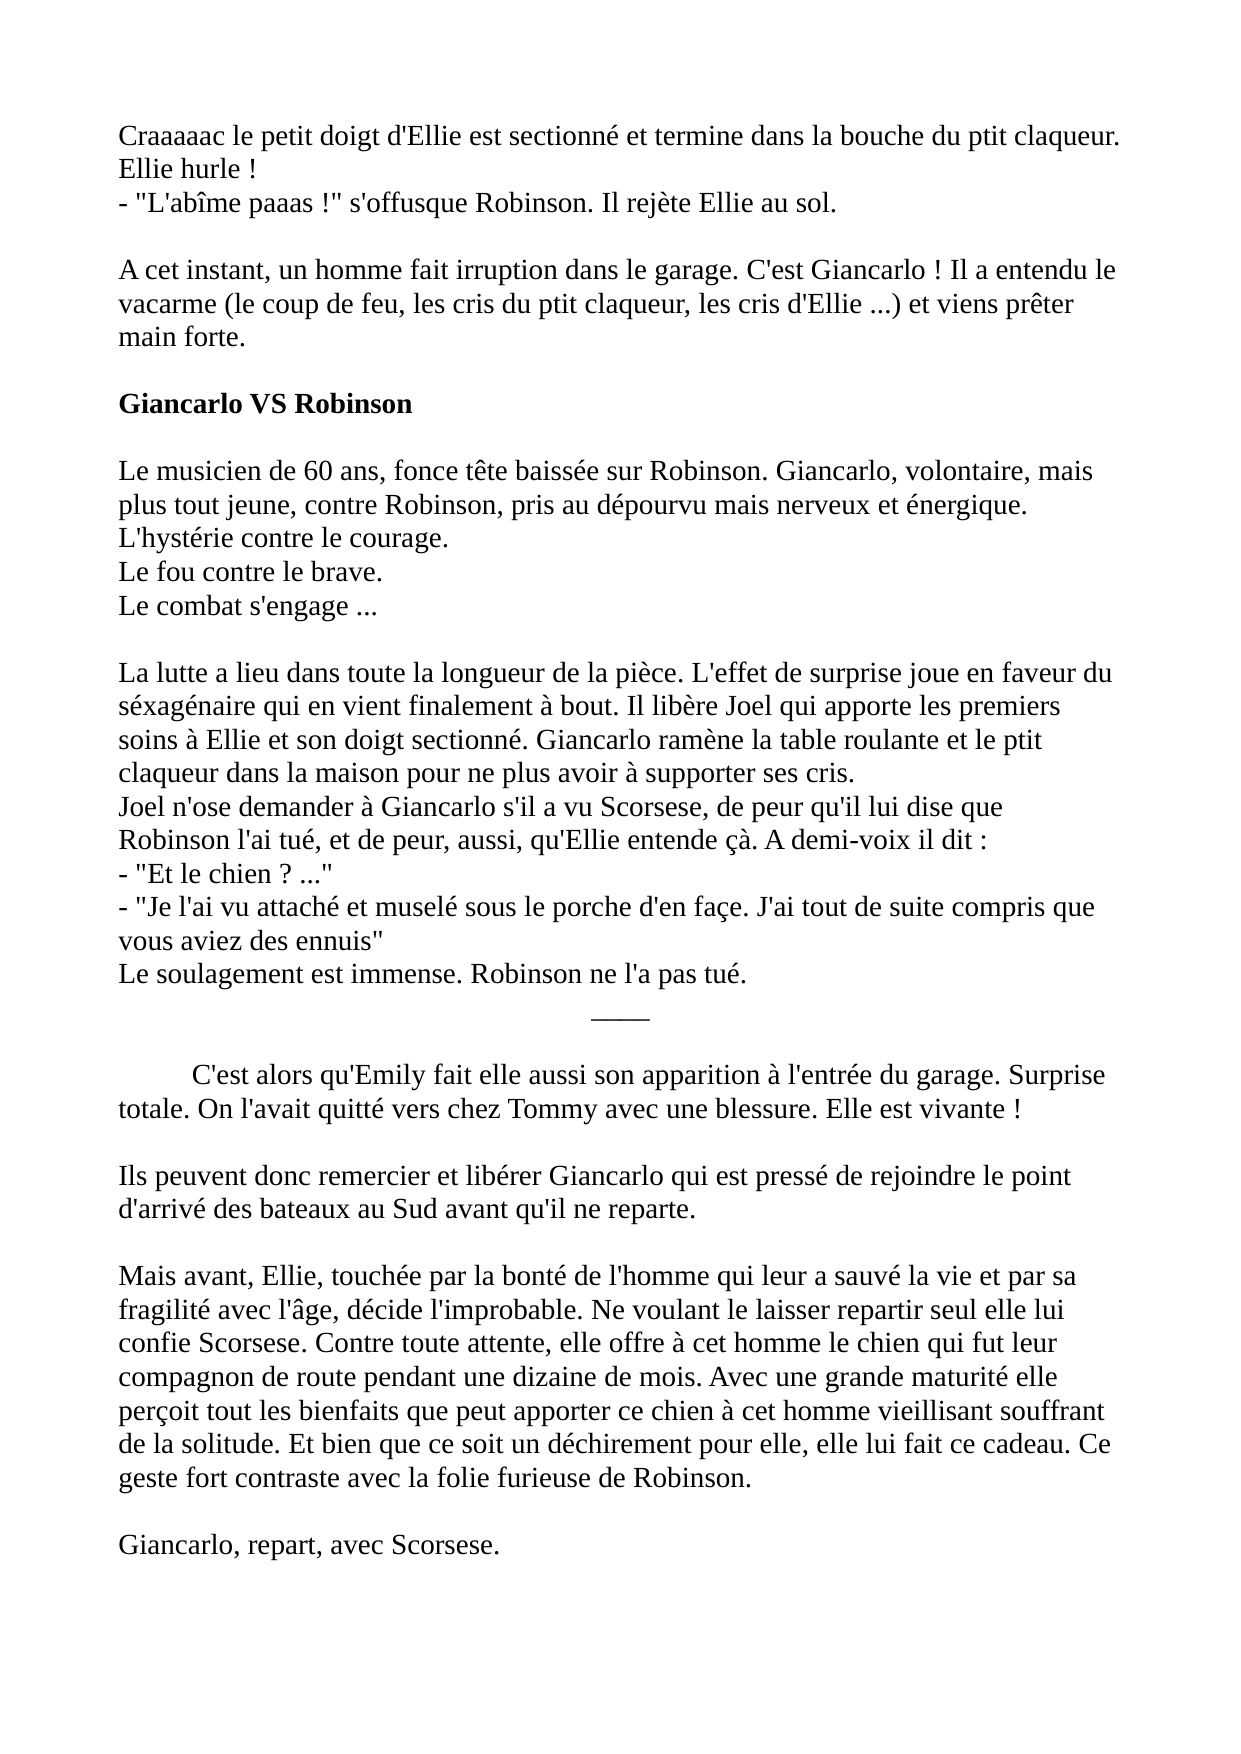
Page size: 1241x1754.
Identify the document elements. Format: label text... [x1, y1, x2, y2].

text C'est alors qu'Emily fait elle aussi son apparition à l'entrée du garage. Surprise totale. On l'avait quitté vers chez Tommy avec une blessure. Elle est vivante ! [118, 1057, 1122, 1124]
text Ils peuvent donc remercier et libérer Giancarlo qui est pressé de rejoindre le point d'arrivé des bateaux au Sud avant qu'il ne reparte. [118, 1158, 1122, 1225]
text Le fou contre le brave. [118, 554, 1122, 588]
text Le musicien de 60 ans, fonce tête baissée sur Robinson. Giancarlo, volontaire, mais plus tout jeune, contre Robinson, pris au dépourvu mais nerveux et énergique. [118, 453, 1122, 521]
text Mais avant, Ellie, touchée par la bonté de l'homme qui leur a sauvé la vie et par sa fragilité avec l'âge, décide l'improbable. Ne voulant le laisser repartir seul elle lui confie Scorsese. Contre toute attente, elle offre à cet homme le chien qui fut leur compagnon de route pendant une dizaine de mois. Avec une grande maturité elle perçoit tout les bienfaits que peut apporter ce chien à cet homme vieillisant souffrant de la solitude. Et bien que ce soit un déchirement pour elle, elle lui fait ce cadeau. Ce geste fort contraste avec la folie furieuse de Robinson. [118, 1258, 1122, 1493]
text Craaaaac le petit doigt d'Ellie est sectionné et termine dans la bouche du ptit claqueur. Ellie hurle ! [118, 118, 1122, 185]
text L'hystérie contre le courage. [118, 521, 1122, 554]
text A cet instant, un homme fait irruption dans le garage. C'est Giancarlo ! Il a entendu le vacarme (le coup de feu, les cris du ptit claqueur, les cris d'Ellie ...) et viens prêter main forte. [118, 252, 1122, 353]
text Joel n'ose demander à Giancarlo s'il a vu Scorsese, de peur qu'il lui dise que Robinson l'ai tué, et de peur, aussi, qu'Ellie entende çà. A demi-voix il dit : [118, 789, 1122, 856]
text Giancarlo, repart, avec Scorsese. [118, 1527, 1122, 1560]
text - "Je l'ai vu attaché et muselé sous le porche d'en façe. J'ai tout de suite compris que vous aviez des ennuis" [118, 889, 1122, 957]
text ____ [118, 990, 1122, 1024]
text Le combat s'engage ... [118, 588, 1122, 621]
text Le soulagement est immense. Robinson ne l'a pas tué. [118, 957, 1122, 990]
text - "Et le chien ? ..." [118, 856, 1122, 889]
text Giancarlo VS Robinson [118, 386, 1122, 420]
text - "L'abîme paaas !" s'offusque Robinson. Il rejète Ellie au sol. [118, 185, 1122, 219]
text La lutte a lieu dans toute la longueur de la pièce. L'effet de surprise joue en faveur du séxagénaire qui en vient finalement à bout. Il libère Joel qui apporte les premiers soins à Ellie et son doigt sectionné. Giancarlo ramène la table roulante et le ptit claqueur dans la maison pour ne plus avoir à supporter ses cris. [118, 655, 1122, 789]
